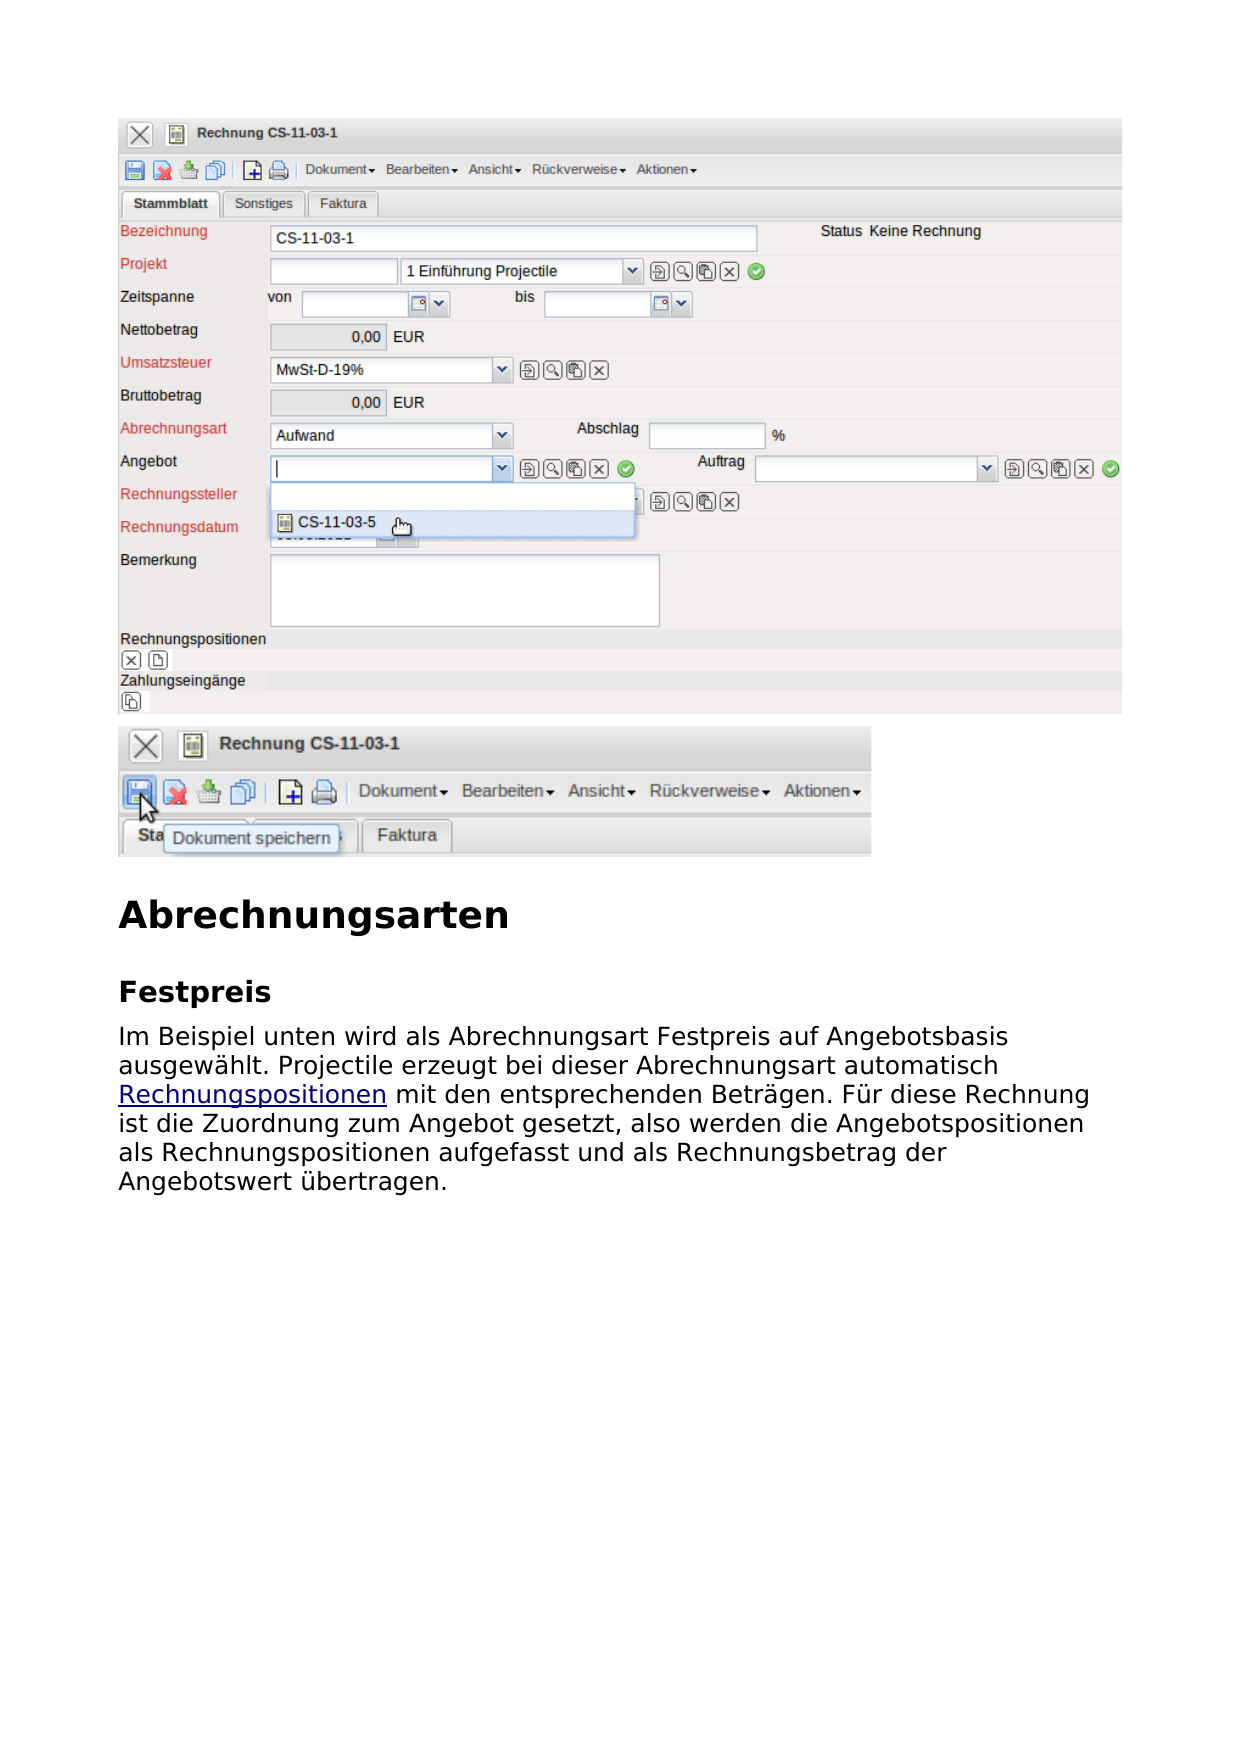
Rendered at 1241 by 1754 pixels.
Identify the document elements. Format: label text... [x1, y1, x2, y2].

text Im Beispiel unten wird als Abrechnungsart Festpreis auf Angebotsbasis ausgewählt. Projectile erzeugt bei dieser Abrechnungsart automatisch Rechnungspositionen mit den entsprechenden Beträgen. Für diese Rechnung ist die Zuordnung zum Angebot gesetzt, also werden die Angebotspositionen als Rechnungspositionen aufgefasst und als Rechnungsbetrag der Angebotswert übertragen. [118, 1022, 1122, 1197]
picture [118, 726, 872, 857]
subtitle Festpreis [118, 975, 1122, 1009]
subtitle Abrechnungsarten [118, 894, 1122, 938]
picture [118, 118, 1123, 715]
